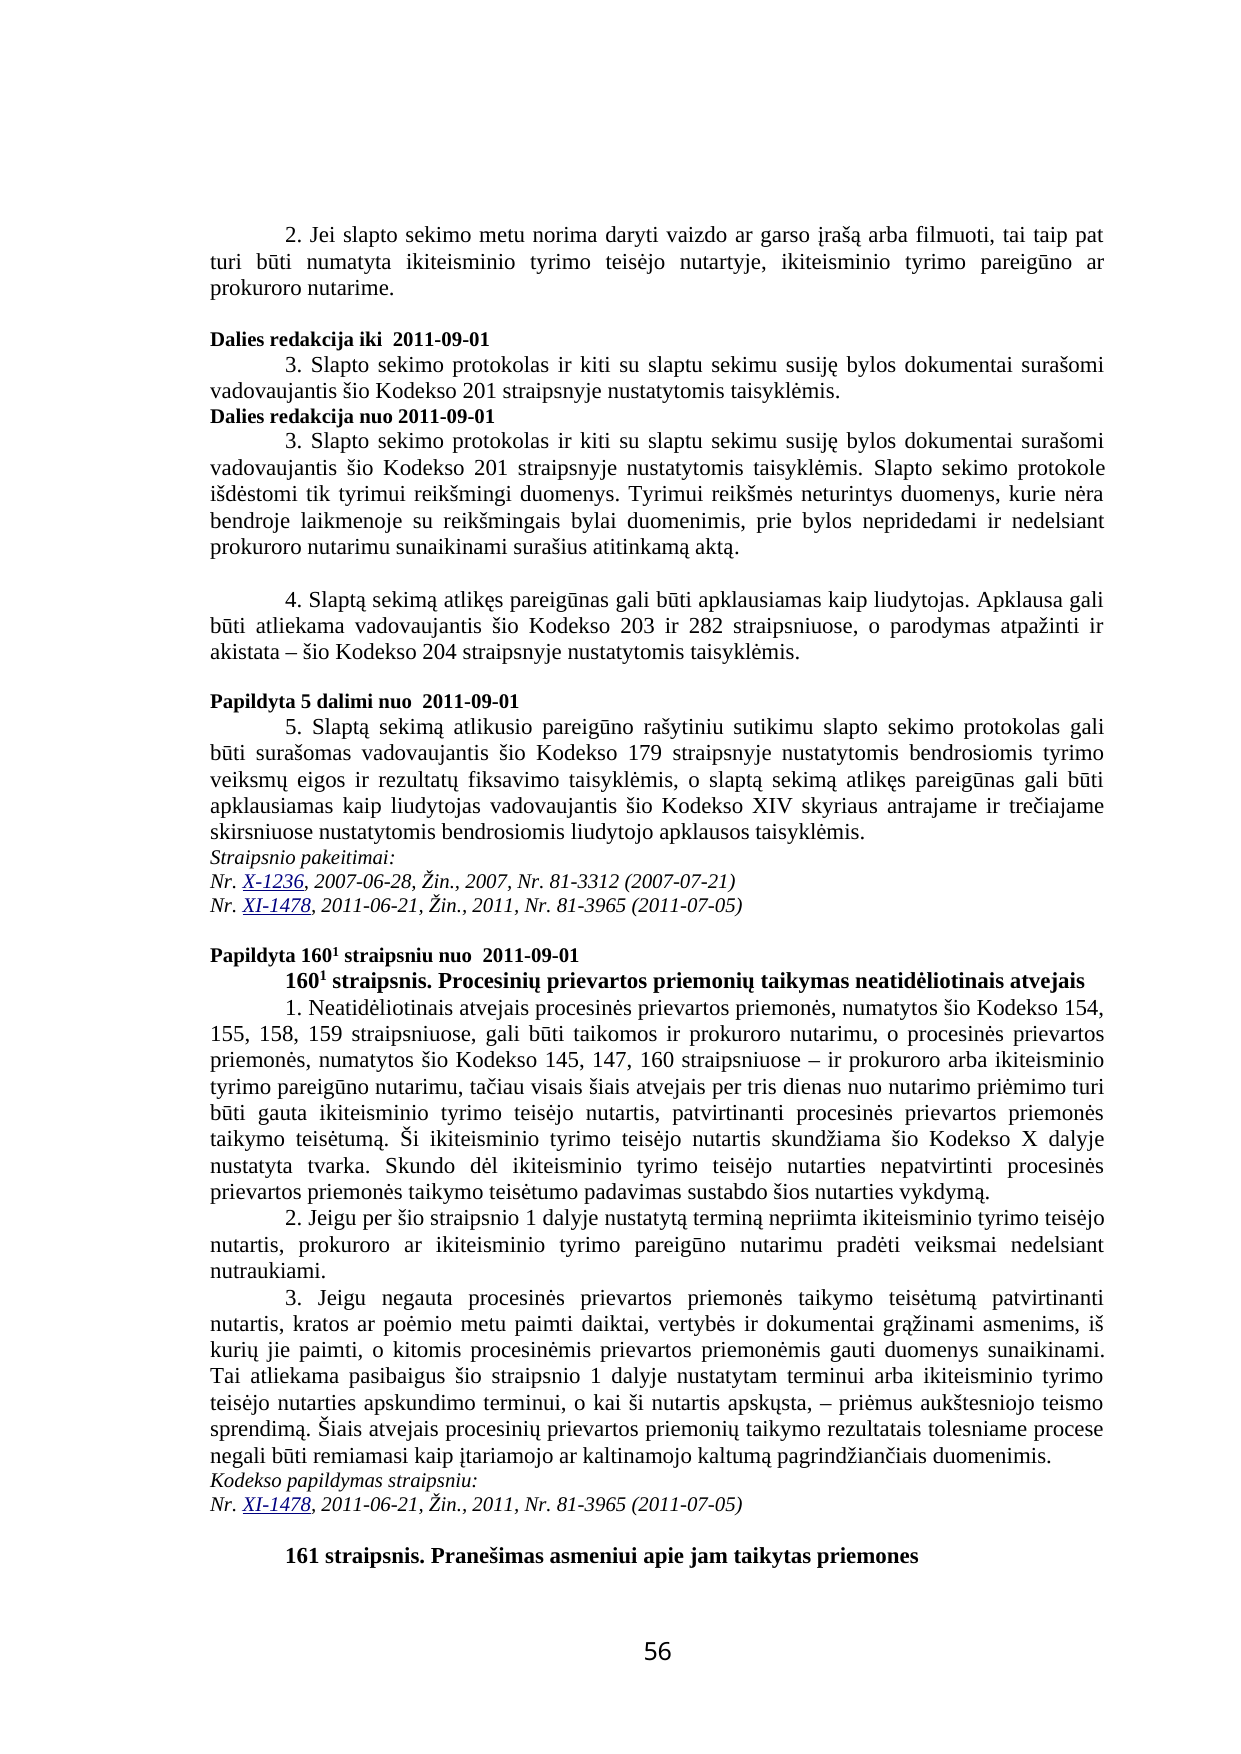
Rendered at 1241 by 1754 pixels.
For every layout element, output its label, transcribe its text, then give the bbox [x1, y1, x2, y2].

text 2. Jei slapto sekimo metu norima daryti vaizdo ar garso įrašą arba filmuoti, tai taip pat turi būti numatyta ikiteisminio tyrimo teisėjo nutartyje, ikiteisminio tyrimo pareigūno ar prokuroro nutarime. [210, 221, 1106, 300]
text Nr. XI-1478, 2011-06-21, Žin., 2011, Nr. 81-3965 (2011-07-05) [210, 893, 1106, 917]
text 3. Jeigu negauta procesinės prievartos priemonės taikymo teisėtumą patvirtinanti nutartis, kratos ar poėmio metu paimti daiktai, vertybės ir dokumentai grąžinami asmenims, iš kurių jie paimti, o kitomis procesinėmis prievartos priemonėmis gauti duomenys sunaikinami. Tai atliekama pasibaigus šio straipsnio 1 dalyje nustatytam terminui arba ikiteisminio tyrimo teisėjo nutarties apskundimo terminui, o kai ši nutartis apskųsta, – priėmus aukštesniojo teismo sprendimą. Šiais atvejais procesinių prievartos priemonių taikymo rezultatais tolesniame procese negali būti remiamasi kaip įtariamojo ar kaltinamojo kaltumą pagrindžiančiais duomenimis. [210, 1283, 1106, 1468]
text Papildyta 1601 straipsniu nuo 2011-09-01 [210, 943, 1106, 967]
text 3. Slapto sekimo protokolas ir kiti su slaptu sekimu susiję bylos dokumentai surašomi vadovaujantis šio Kodekso 201 straipsnyje nustatytomis taisyklėmis. [210, 351, 1106, 403]
text Dalies redakcija nuo 2011-09-01 [210, 403, 1106, 428]
text 4. Slaptą sekimą atlikęs pareigūnas gali būti apklausiamas kaip liudytojas. Apklausa gali būti atliekama vadovaujantis šio Kodekso 203 ir 282 straipsniuose, o parodymas atpažinti ir akistata – šio Kodekso 204 straipsnyje nustatytomis taisyklėmis. [210, 586, 1106, 665]
text Nr. X-1236, 2007-06-28, Žin., 2007, Nr. 81-3312 (2007-07-21) [210, 869, 1106, 893]
text 5. Slaptą sekimą atlikusio pareigūno rašytiniu sutikimu slapto sekimo protokolas gali būti surašomas vadovaujantis šio Kodekso 179 straipsnyje nustatytomis bendrosiomis tyrimo veiksmų eigos ir rezultatų fiksavimo taisyklėmis, o slaptą sekimą atlikęs pareigūnas gali būti apklausiamas kaip liudytojas vadovaujantis šio Kodekso XIV skyriaus antrajame ir trečiajame skirsniuose nustatytomis bendrosiomis liudytojo apklausos taisyklėmis. [210, 713, 1106, 845]
text 3. Slapto sekimo protokolas ir kiti su slaptu sekimu susiję bylos dokumentai surašomi vadovaujantis šio Kodekso 201 straipsnyje nustatytomis taisyklėmis. Slapto sekimo protokole išdėstomi tik tyrimui reikšmingi duomenys. Tyrimui reikšmės neturintys duomenys, kurie nėra bendroje laikmenoje su reikšmingais bylai duomenimis, prie bylos nepridedami ir nedelsiant prokuroro nutarimu sunaikinami surašius atitinkamą aktą. [210, 428, 1106, 559]
text 1. Neatidėliotinais atvejais procesinės prievartos priemonės, numatytos šio Kodekso 154, 155, 158, 159 straipsniuose, gali būti taikomos ir prokuroro nutarimu, o procesinės prievartos priemonės, numatytos šio Kodekso 145, 147, 160 straipsniuose – ir prokuroro arba ikiteisminio tyrimo pareigūno nutarimu, tačiau visais šiais atvejais per tris dienas nuo nutarimo priėmimo turi būti gauta ikiteisminio tyrimo teisėjo nutartis, patvirtinanti procesinės prievartos priemonės taikymo teisėtumą. Ši ikiteisminio tyrimo teisėjo nutartis skundžiama šio Kodekso X dalyje nustatyta tvarka. Skundo dėl ikiteisminio tyrimo teisėjo nutarties nepatvirtinti procesinės prievartos priemonės taikymo teisėtumo padavimas sustabdo šios nutarties vykdymą. [210, 994, 1106, 1204]
text Straipsnio pakeitimai: [210, 845, 1106, 869]
text Papildyta 5 dalimi nuo 2011-09-01 [210, 689, 1106, 713]
text Dalies redakcija iki 2011-09-01 [210, 327, 1106, 351]
text 1601 straipsnis. Procesinių prievartos priemonių taikymas neatidėliotinais atvejais [285, 967, 1106, 994]
text 2. Jeigu per šio straipsnio 1 dalyje nustatytą terminą nepriimta ikiteisminio tyrimo teisėjo nutartis, prokuroro ar ikiteisminio tyrimo pareigūno nutarimu pradėti veiksmai nedelsiant nutraukiami. [210, 1204, 1106, 1283]
text Kodekso papildymas straipsniu: [210, 1468, 1106, 1492]
text Nr. XI-1478, 2011-06-21, Žin., 2011, Nr. 81-3965 (2011-07-05) [210, 1492, 1106, 1516]
text 161 straipsnis. Pranešimas asmeniui apie jam taikytas priemones [210, 1542, 1106, 1569]
